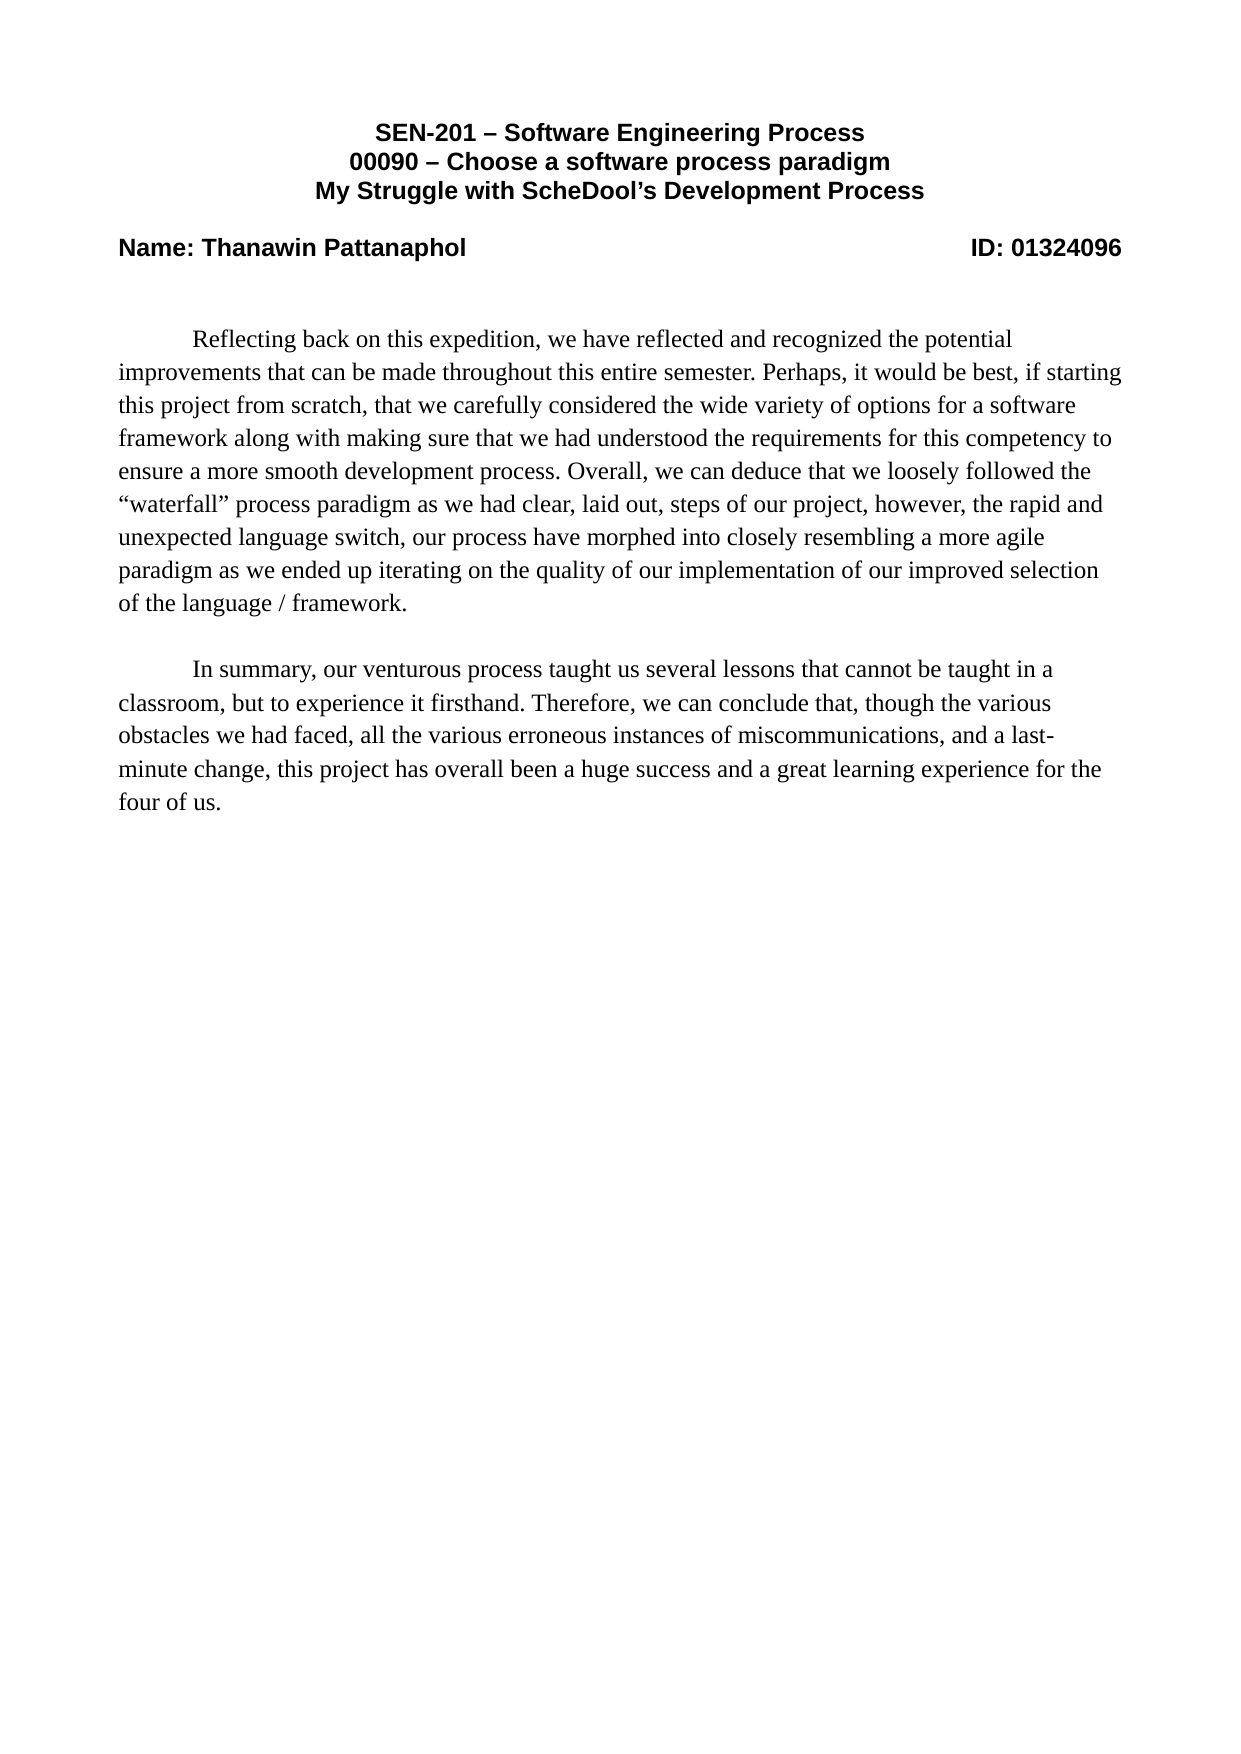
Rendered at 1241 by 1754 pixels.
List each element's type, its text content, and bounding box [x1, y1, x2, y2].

text In summary, our venturous process taught us several lessons that cannot be taught in a classroom, but to experience it firsthand. Therefore, we can conclude that, though the various obstacles we had faced, all the various erroneous instances of miscommunications, and a last-minute change, this project has overall been a huge success and a great learning experience for the four of us. [118, 654, 1122, 815]
text Reflecting back on this expedition, we have reflected and recognized the potential improvements that can be made throughout this entire semester. Perhaps, it would be best, if starting this project from scratch, that we carefully considered the wide variety of options for a software framework along with making sure that we had understood the requirements for this competency to ensure a more smooth development process. Overall, we can deduce that we loosely followed the “waterfall” process paradigm as we had clear, laid out, steps of our project, however, the rapid and unexpected language switch, our process have morphed into closely resembling a more agile paradigm as we ended up iterating on the quality of our implementation of our improved selection of the language / framework. [118, 324, 1122, 617]
